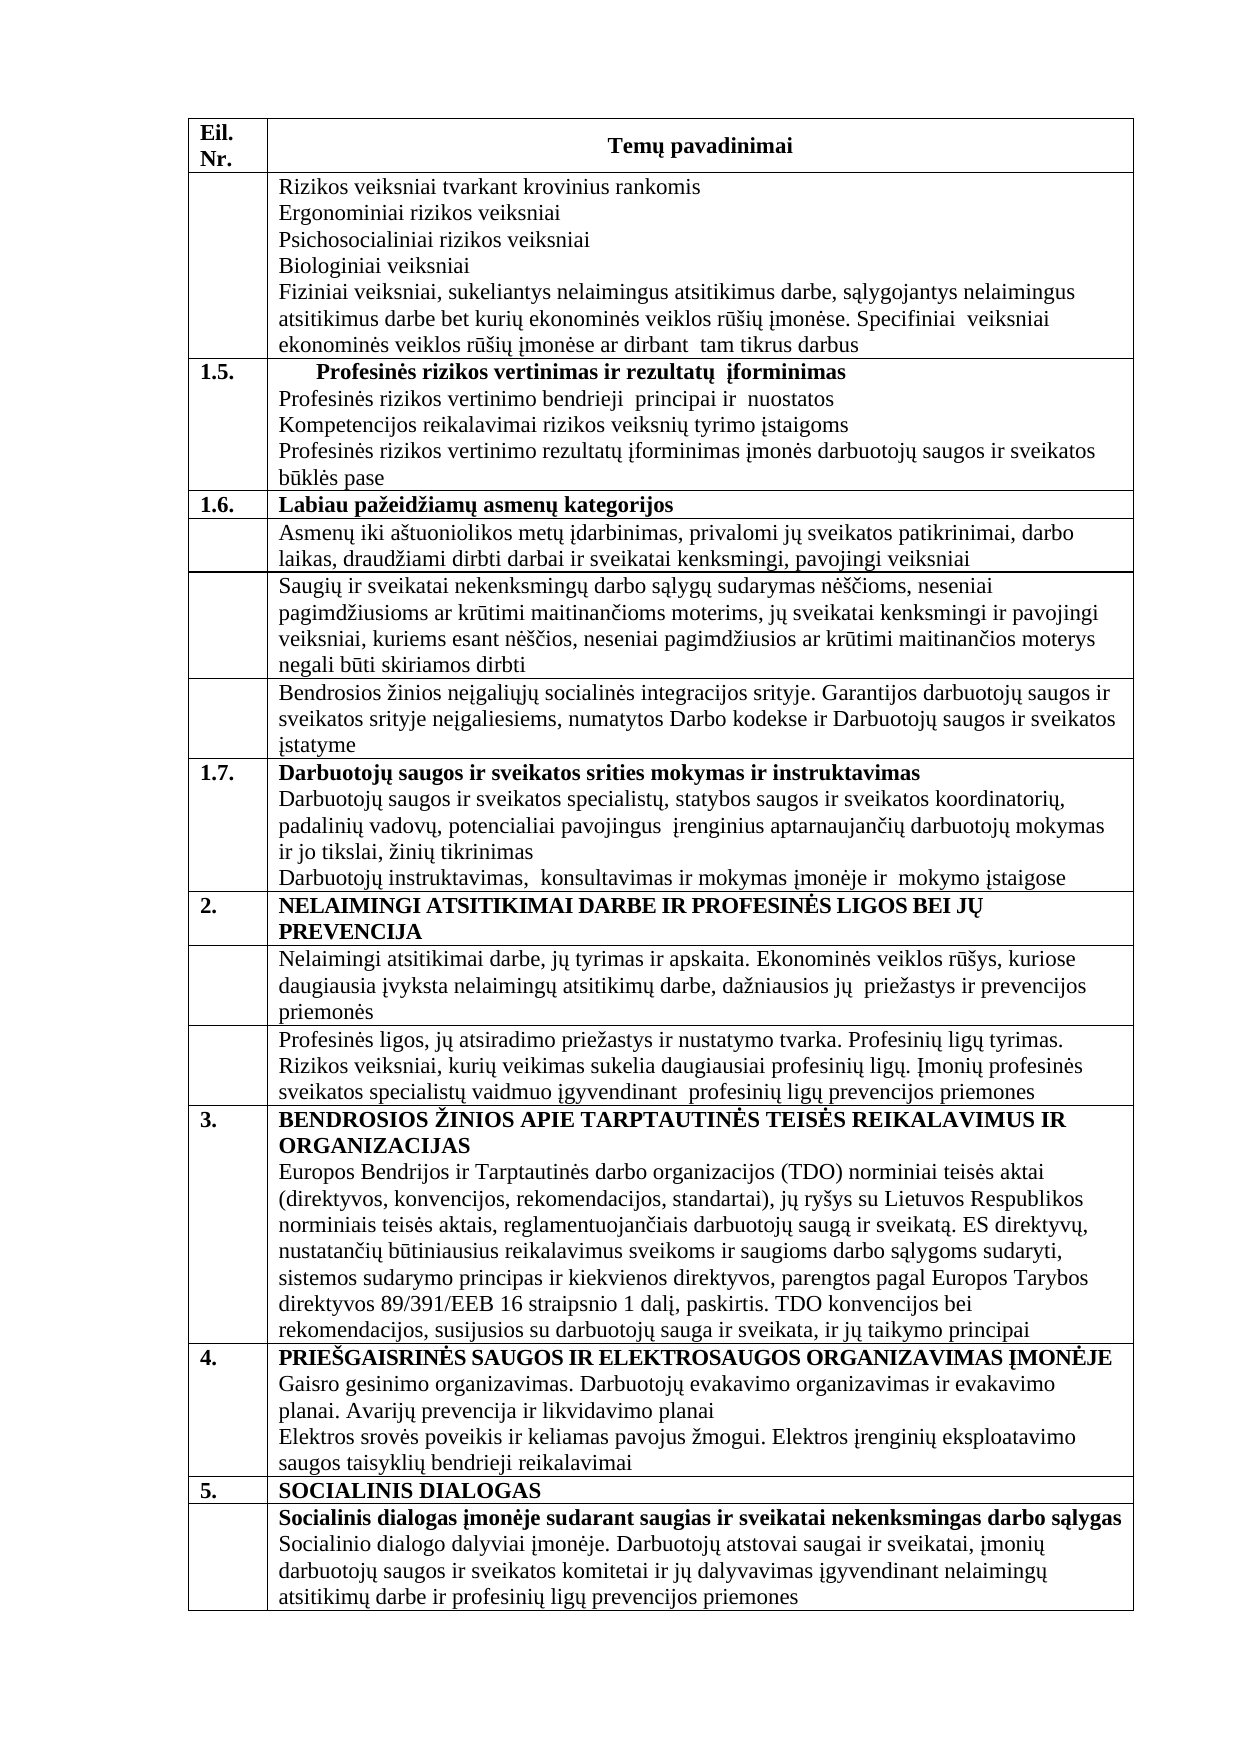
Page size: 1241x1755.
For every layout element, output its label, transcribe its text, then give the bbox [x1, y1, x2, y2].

table_cell BendrosIOS žinios apie tarptautinės teisės reikalavimus ir organizacijas Europos Bendrijos ir Tarptautinės darbo organizacijos (TDO) norminiai teisės aktai (direktyvos, konvencijos, rekomendacijos, standartai), jų ryšys su Lietuvos Respublikos norminiais teisės aktais, reglamentuojančiais darbuotojų saugą ir sveikatą. ES direktyvų, nustatančių būtiniausius reikalavimus sveikoms ir saugioms darbo sąlygoms sudaryti, sistemos sudarymo principas ir kiekvienos direktyvos, parengtos pagal Europos Tarybos direktyvos 89/391/EEB 16 straipsnio 1 dalį, paskirtis. TDO konvencijos bei rekomendacijos, susijusios su darbuotojų sauga ir sveikata, ir jų taikymo principai [268, 1106, 1133, 1343]
table_header Eil. Nr. [189, 119, 267, 172]
table_cell [189, 573, 267, 678]
table_cell 5. [189, 1477, 267, 1503]
table_cell Socialinis dialogas įmonėje sudarant saugias ir sveikatai nekenksmingas darbo sąlygas Socialinio dialogo dalyviai įmonėje. Darbuotojų atstovai saugai ir sveikatai, įmonių darbuotojų saugos ir sveikatos komitetai ir jų dalyvavimas įgyvendinant nelaimingų atsitikimų darbe ir profesinių ligų prevencijos priemones [268, 1504, 1133, 1609]
table_cell [189, 946, 267, 1024]
table_cell Saugių ir sveikatai nekenksmingų darbo sąlygų sudarymas nėščioms, neseniai pagimdžiusioms ar krūtimi maitinančioms moterims, jų sveikatai kenksmingi ir pavojingi veiksniai, kuriems esant nėščios, neseniai pagimdžiusios ar krūtimi maitinančios moterys negali būti skiriamos dirbti [268, 573, 1133, 678]
table_cell [189, 173, 267, 357]
table_cell Rizikos veiksniai tvarkant krovinius rankomis Ergonominiai rizikos veiksniai Psichosocialiniai rizikos veiksniai Biologiniai veiksniai Fiziniai veiksniai, sukeliantys nelaimingus atsitikimus darbe, sąlygojantys nelaimingus atsitikimus darbe bet kurių ekonominės veiklos rūšių įmonėse. Specifiniai veiksniai ekonominės veiklos rūšių įmonėse ar dirbant tam tikrus darbus [268, 173, 1133, 357]
table_cell 1.6. [189, 491, 267, 518]
table_cell SOCIALINIS DIALOGAS [268, 1477, 1133, 1503]
table_cell Profesinės rizikos vertinimas ir rezultatų įforminimas Profesinės rizikos vertinimo bendrieji principai ir nuostatos Kompetencijos reikalavimai rizikos veiksnių tyrimo įstaigoms Profesinės rizikos vertinimo rezultatų įforminimas įmonės darbuotojų saugos ir sveikatos būklės pase [268, 359, 1133, 490]
table_cell [189, 519, 267, 571]
table_cell [189, 1504, 267, 1609]
table_cell Profesinės ligos, jų atsiradimo priežastys ir nustatymo tvarka. Profesinių ligų tyrimas. Rizikos veiksniai, kurių veikimas sukelia daugiausiai profesinių ligų. Įmonių profesinės sveikatos specialistų vaidmuo įgyvendinant profesinių ligų prevencijos priemones [268, 1026, 1133, 1105]
table_cell NELAIMINGI ATSITIKIMAI DARBE IR PROFESINĖS LIGOS BEI JŲ PREVENCIJA [268, 892, 1133, 944]
table_cell [189, 679, 267, 758]
table_cell Darbuotojų saugos ir sveikatos srities mokymas ir instruktavimas Darbuotojų saugos ir sveikatos specialistų, statybos saugos ir sveikatos koordinatorių, padalinių vadovų, potencialiai pavojingus įrenginius aptarnaujančių darbuotojų mokymas ir jo tikslai, žinių tikrinimas Darbuotojų instruktavimas, konsultavimas ir mokymas įmonėje ir mokymo įstaigose [268, 759, 1133, 891]
table_cell [189, 1026, 267, 1105]
table_cell Asmenų iki aštuoniolikos metų įdarbinimas, privalomi jų sveikatos patikrinimai, darbo laikas, draudžiami dirbti darbai ir sveikatai kenksmingi, pavojingi veiksniai [268, 519, 1133, 571]
table_cell 1.5. [189, 359, 267, 490]
table_cell PRIEŠGAISRINĖS SAUGOS IR ELEKTROSAUGOS ORGANIZAVIMAS ĮMONĖJE Gaisro gesinimo organizavimas. Darbuotojų evakavimo organizavimas ir evakavimo planai. Avarijų prevencija ir likvidavimo planai Elektros srovės poveikis ir keliamas pavojus žmogui. Elektros įrenginių eksploatavimo saugos taisyklių bendrieji reikalavimai [268, 1344, 1133, 1476]
table_cell 4. [189, 1344, 267, 1476]
table_cell 3. [189, 1106, 267, 1343]
table_header Temų pavadinimai [268, 119, 1133, 172]
table_cell Nelaimingi atsitikimai darbe, jų tyrimas ir apskaita. Ekonominės veiklos rūšys, kuriose daugiausia įvyksta nelaimingų atsitikimų darbe, dažniausios jų priežastys ir prevencijos priemonės [268, 946, 1133, 1024]
table_cell 2. [189, 892, 267, 944]
table_cell 1.7. [189, 759, 267, 891]
table_cell bendrosios žinios neįgaliųjų socialinės integracijos srityje. Garantijos darbuotojų saugos ir sveikatos srityje neįgaliesiems, numatytos Darbo kodekse ir Darbuotojų saugos ir sveikatos įstatyme [268, 679, 1133, 758]
table_cell Labiau pažeidžiamų asmenų kategorijos [268, 491, 1133, 518]
